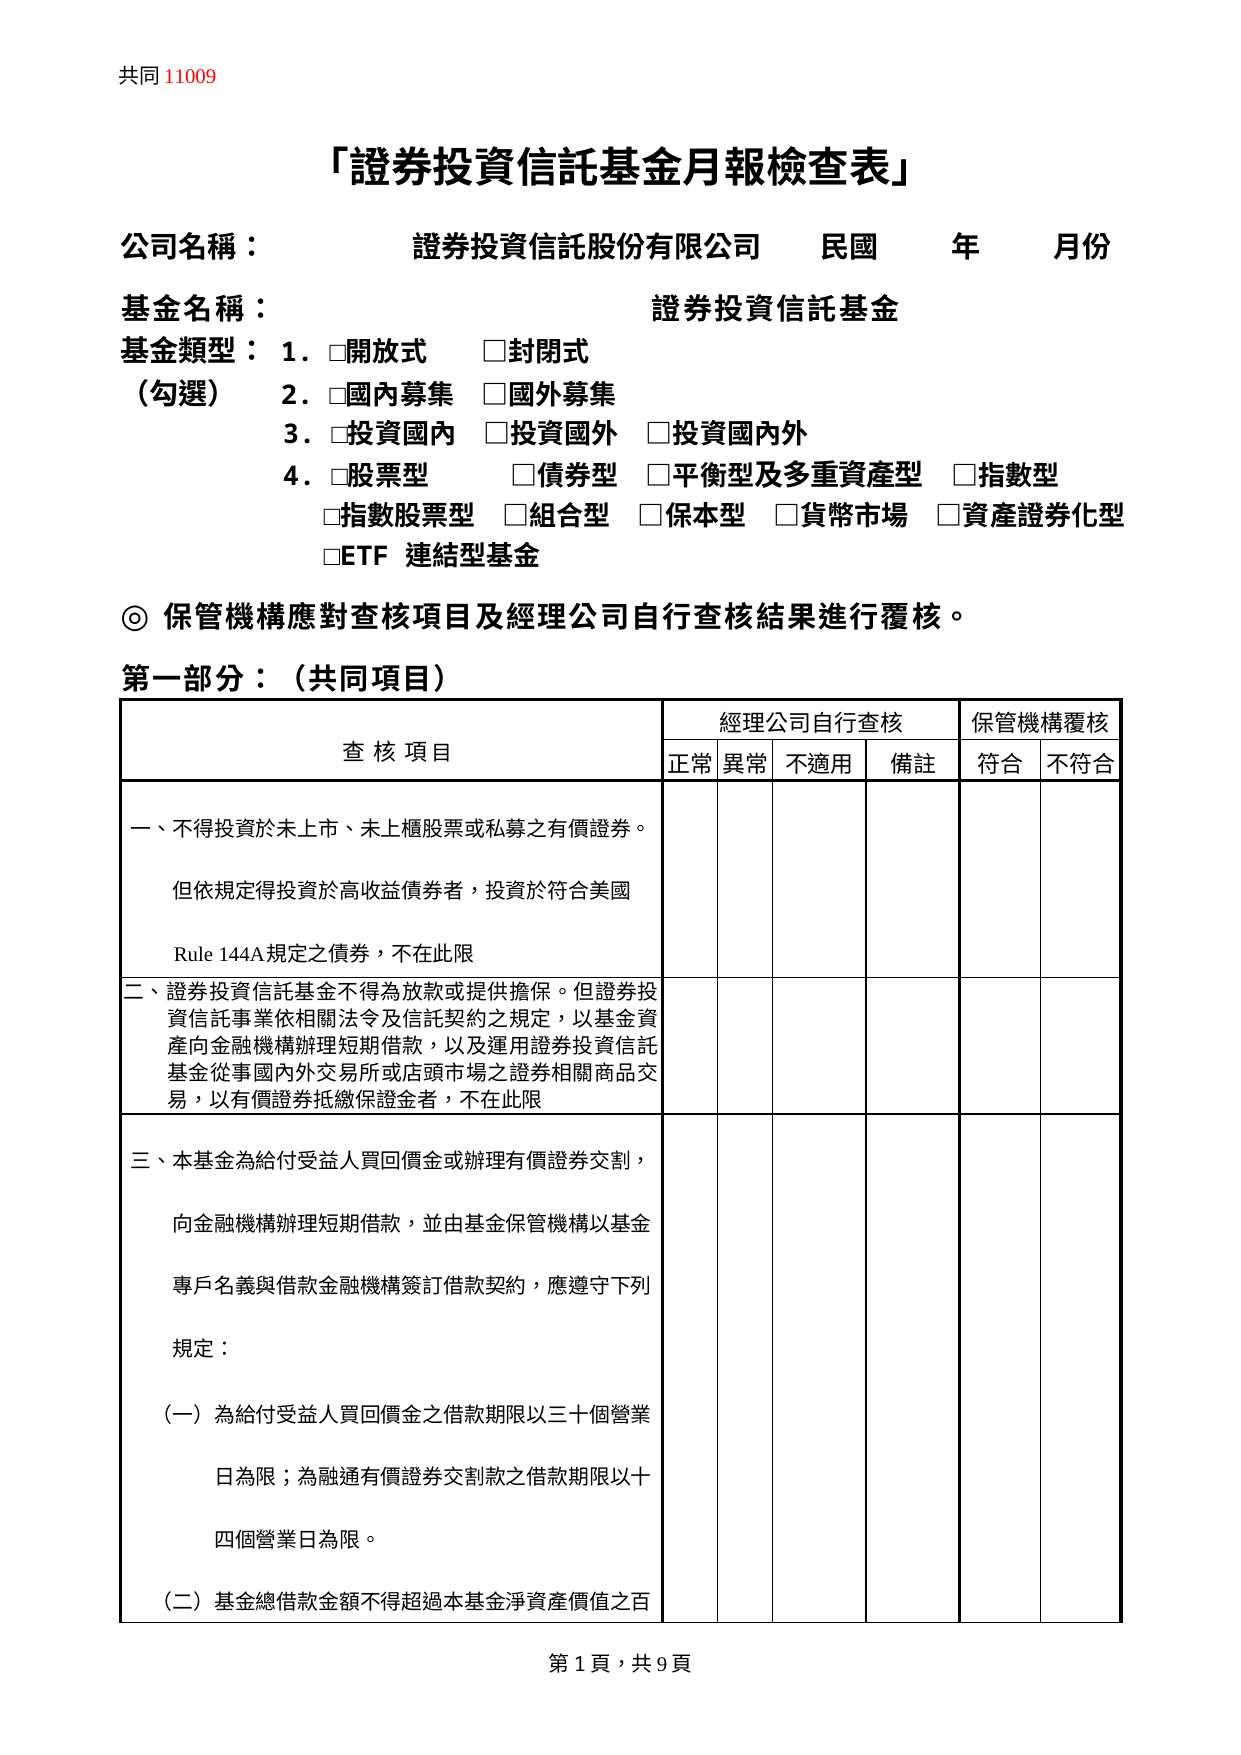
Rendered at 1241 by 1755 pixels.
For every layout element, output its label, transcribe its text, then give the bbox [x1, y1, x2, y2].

text 公司名稱： 證券投資信託股份有限公司 民國 年 月份 [120, 223, 1120, 265]
table_cell [961, 978, 1040, 1113]
table_cell [867, 1115, 958, 1622]
table_cell 不適用 [773, 740, 865, 779]
text 基金類型： 1. □開放式 □封閉式 [120, 328, 1120, 370]
table_cell [1041, 782, 1119, 977]
table_cell 符合 [961, 740, 1040, 779]
text □ETF 連結型基金 [153, 533, 1166, 573]
table_cell 備註 [867, 740, 958, 779]
table_header 查核項目 [122, 701, 661, 779]
table_cell 不符合 [1041, 740, 1119, 779]
text 基金名稱： 證券投資信託基金 [120, 265, 1120, 328]
table_cell [664, 978, 717, 1113]
table_cell 正常 [664, 740, 717, 779]
table_cell 異常 [718, 740, 772, 779]
table_cell [773, 1115, 865, 1622]
text 3. □投資國內 □投資國外 □投資國內外 [283, 412, 1120, 452]
table_cell [718, 782, 772, 977]
text （勾選） 2. □國內募集 □國外募集 [120, 370, 1120, 412]
text 4. □股票型 □債券型 □平衡型及多重資產型 □指數型 [153, 452, 1166, 494]
table_cell [1041, 978, 1119, 1113]
text 「證券投資信託基金月報檢查表」 [120, 123, 1120, 186]
table_cell [664, 782, 717, 977]
text 第一部分：（共同項目） [120, 635, 1120, 698]
table_header 經理公司自行查核 [664, 701, 958, 738]
table_cell 二、證券投資信託基金不得為放款或提供擔保。但證券投資信託事業依相關法令及信託契約之規定，以基金資產向金融機構辦理短期借款，以及運用證券投資信託基金從事國內外交易所或店頭市場之證券相關商品交易，以有價證券抵繳保證金者，不在此限 [122, 978, 661, 1113]
table_cell [867, 782, 958, 977]
table_cell [718, 1115, 772, 1622]
table_cell [718, 978, 772, 1113]
table_cell [773, 978, 865, 1113]
list 保管機構應對查核項目及經理公司自行查核結果進行覆核。 [120, 573, 1120, 635]
table_cell [773, 782, 865, 977]
table_header 保管機構覆核 [961, 701, 1119, 738]
table_cell 三、本基金為給付受益人買回價金或辦理有價證券交割，向金融機構辦理短期借款，並由基金保管機構以基金專戶名義與借款金融機構簽訂借款契約，應遵守下列規定： （一）為給付受益人買回價金之借款期限以三十個營業日為限；為融通有價證券交割款之借款期限以十四個營業日為限。 （二）基金總借款金額不得超過本基金淨資產價值之百 [122, 1115, 661, 1622]
table_cell [1041, 1115, 1119, 1622]
table_cell [961, 782, 1040, 977]
table_cell 一、不得投資於未上市、未上櫃股票或私募之有價證券。但依規定得投資於高收益債券者，投資於符合美國Rule 144A規定之債券，不在此限 [122, 782, 661, 977]
table_cell [961, 1115, 1040, 1622]
table_cell [664, 1115, 717, 1622]
table_cell [867, 978, 958, 1113]
text □指數股票型 □組合型 □保本型 □貨幣市場 □資產證券化型 [153, 494, 1166, 533]
